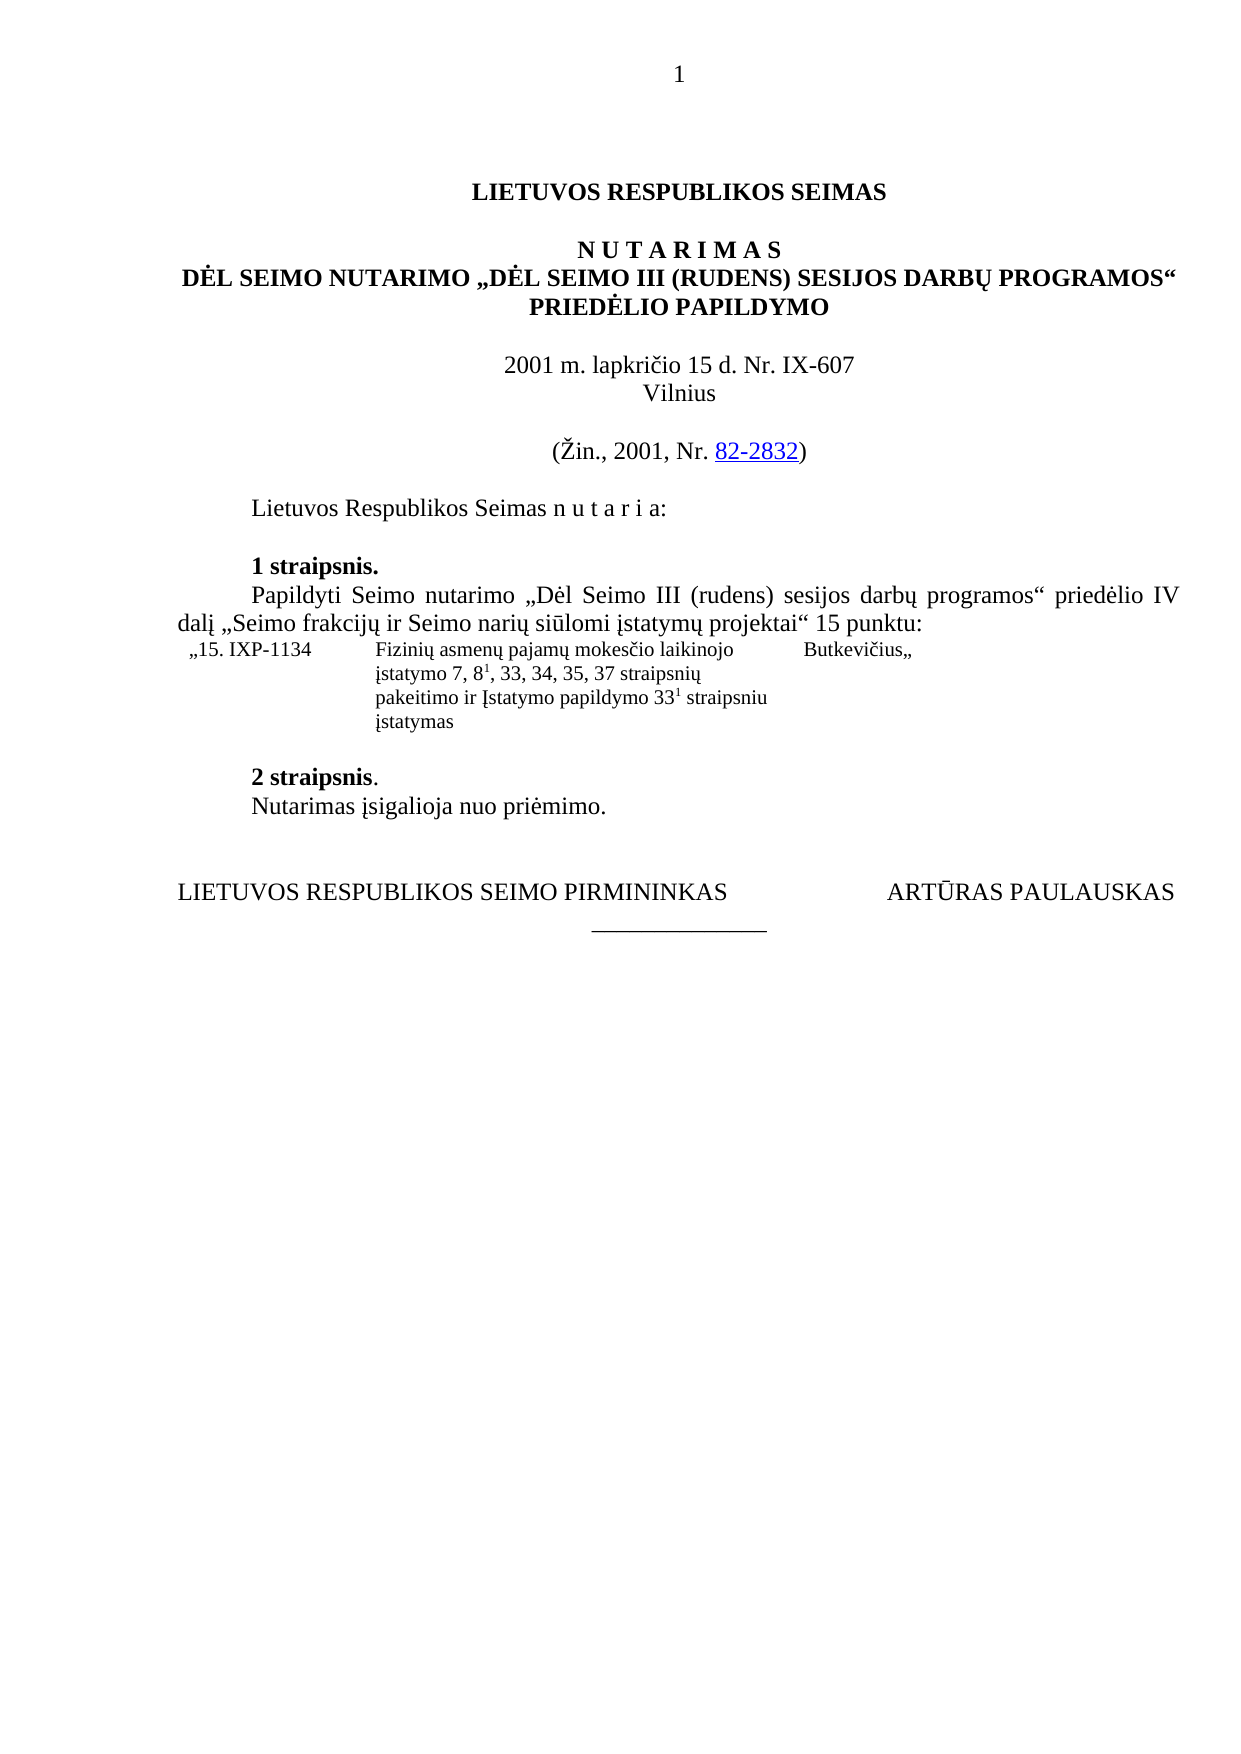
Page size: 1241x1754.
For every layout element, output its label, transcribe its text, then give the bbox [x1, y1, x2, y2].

text LIETUVOS RESPUBLIKOS SEIMO PIRMININKAS ARTŪRAS PAULAUSKAS [177, 877, 1181, 906]
text Vilnius [177, 378, 1181, 407]
text LIETUVOS RESPUBLIKOS SEIMAS [177, 177, 1181, 206]
table_header Butkevičius„ [792, 637, 1204, 733]
text 2001 m. lapkričio 15 d. Nr. IX-607 [177, 350, 1181, 378]
text Nutarimas įsigalioja nuo priėmimo. [177, 791, 1181, 820]
text ______________ [177, 906, 1181, 935]
text 1 straipsnis. [177, 551, 1181, 580]
table_header Fizinių asmenų pajamų mokesčio laikinojo įstatymo 7, 81, 33, 34, 35, 37 straipsnių pakeitimo ir Įstatymo papildymo 331 straipsniu įstatymas [364, 637, 792, 733]
text N U T A R I M A S [177, 235, 1181, 263]
text Lietuvos Respublikos Seimas nutaria: [177, 493, 1181, 522]
text Papildyti Seimo nutarimo „Dėl Seimo III (rudens) sesijos darbų programos“ priedėlio IV dalį „Seimo frakcijų ir Seimo narių siūlomi įstatymų projektai“ 15 punktu: [177, 580, 1181, 637]
table_header „15. IXP-1134 [177, 637, 364, 733]
text 2 straipsnis. [177, 762, 1181, 791]
text (Žin., 2001, Nr. 82-2832) [177, 436, 1181, 465]
text DĖL SEIMO NUTARIMO „DĖL SEIMO III (RUDENS) SESIJOS DARBŲ PROGRAMOS“ PRIEDĖLIO PAPILDYMO [177, 263, 1181, 321]
